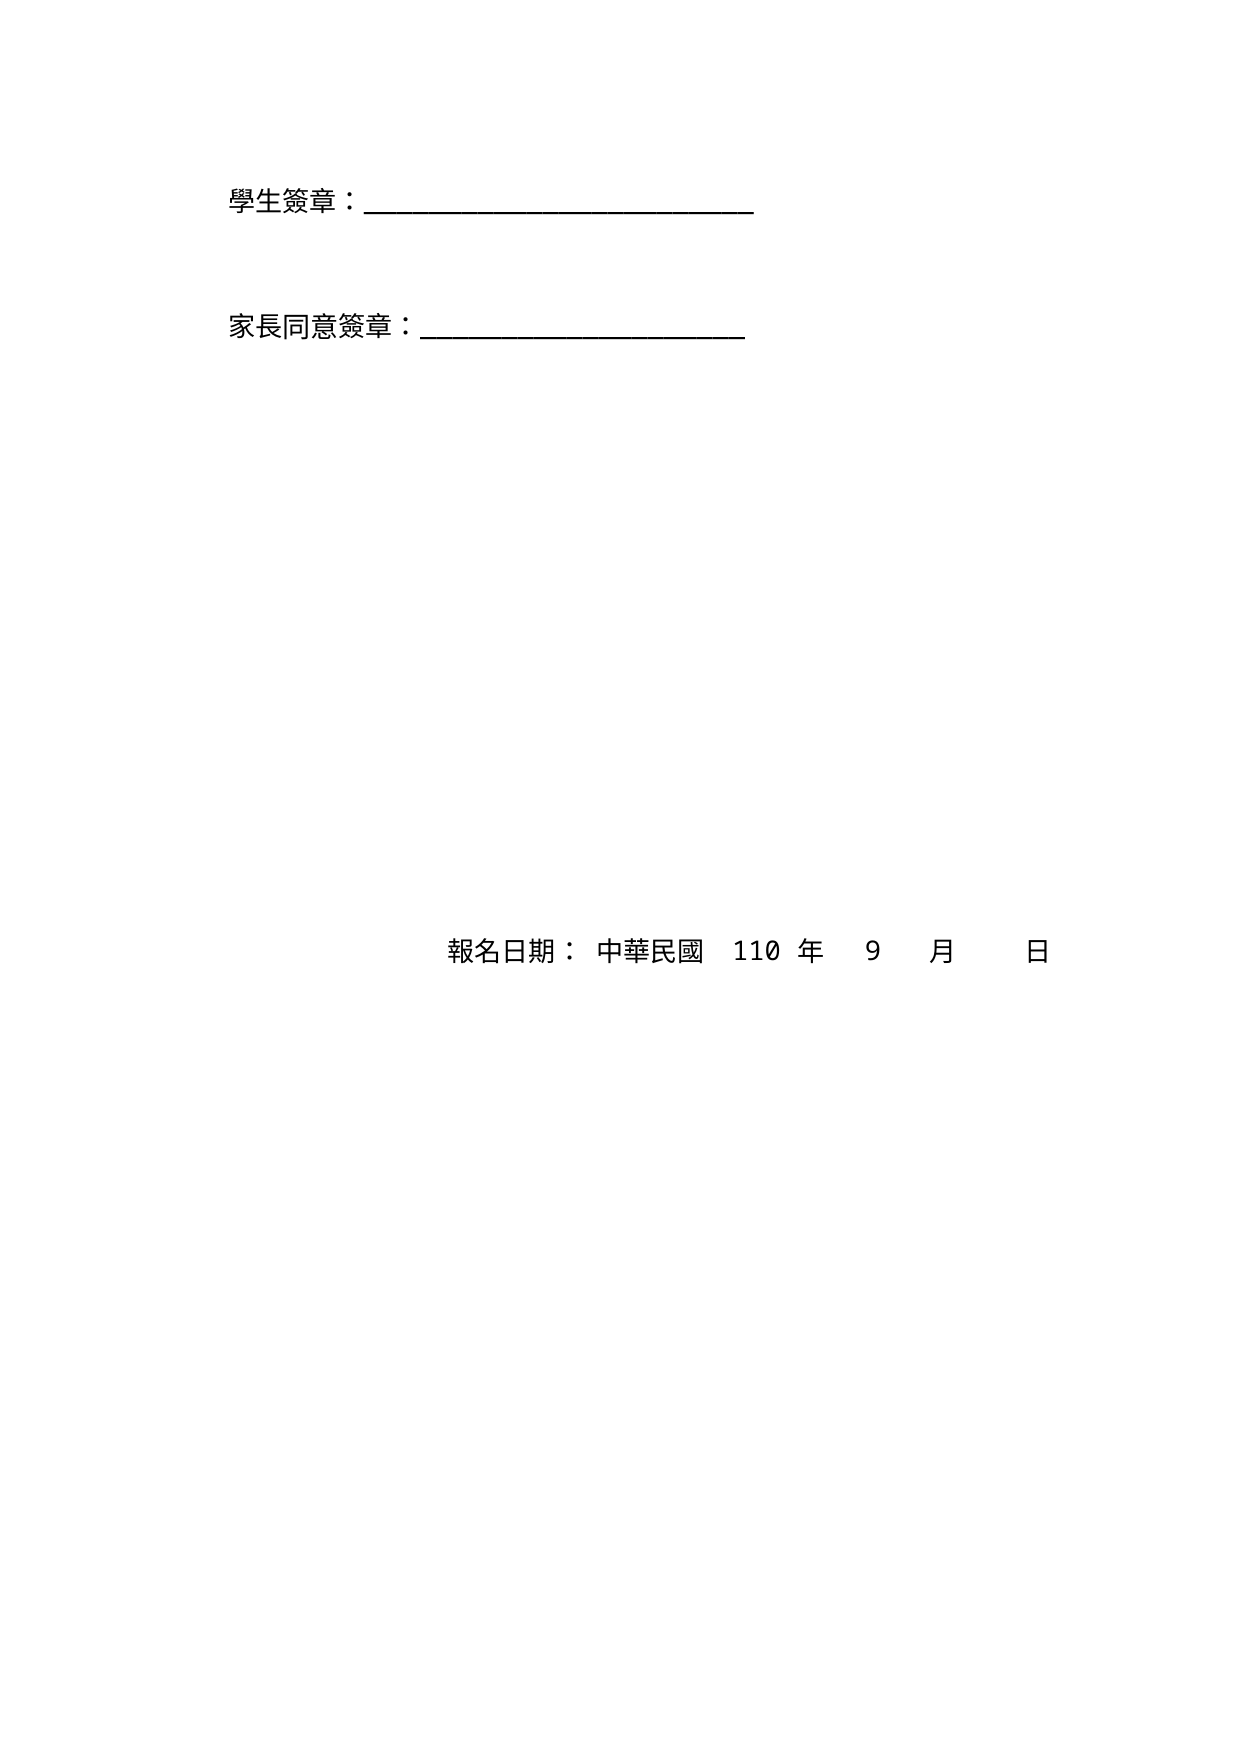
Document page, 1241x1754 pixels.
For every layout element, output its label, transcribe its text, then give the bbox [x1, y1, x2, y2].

text 學生簽章：________________________ [187, 158, 1053, 221]
text 家長同意簽章：____________________ [187, 283, 1053, 346]
text 報名日期： 中華民國 110 年 9 月 日 [187, 908, 1053, 971]
